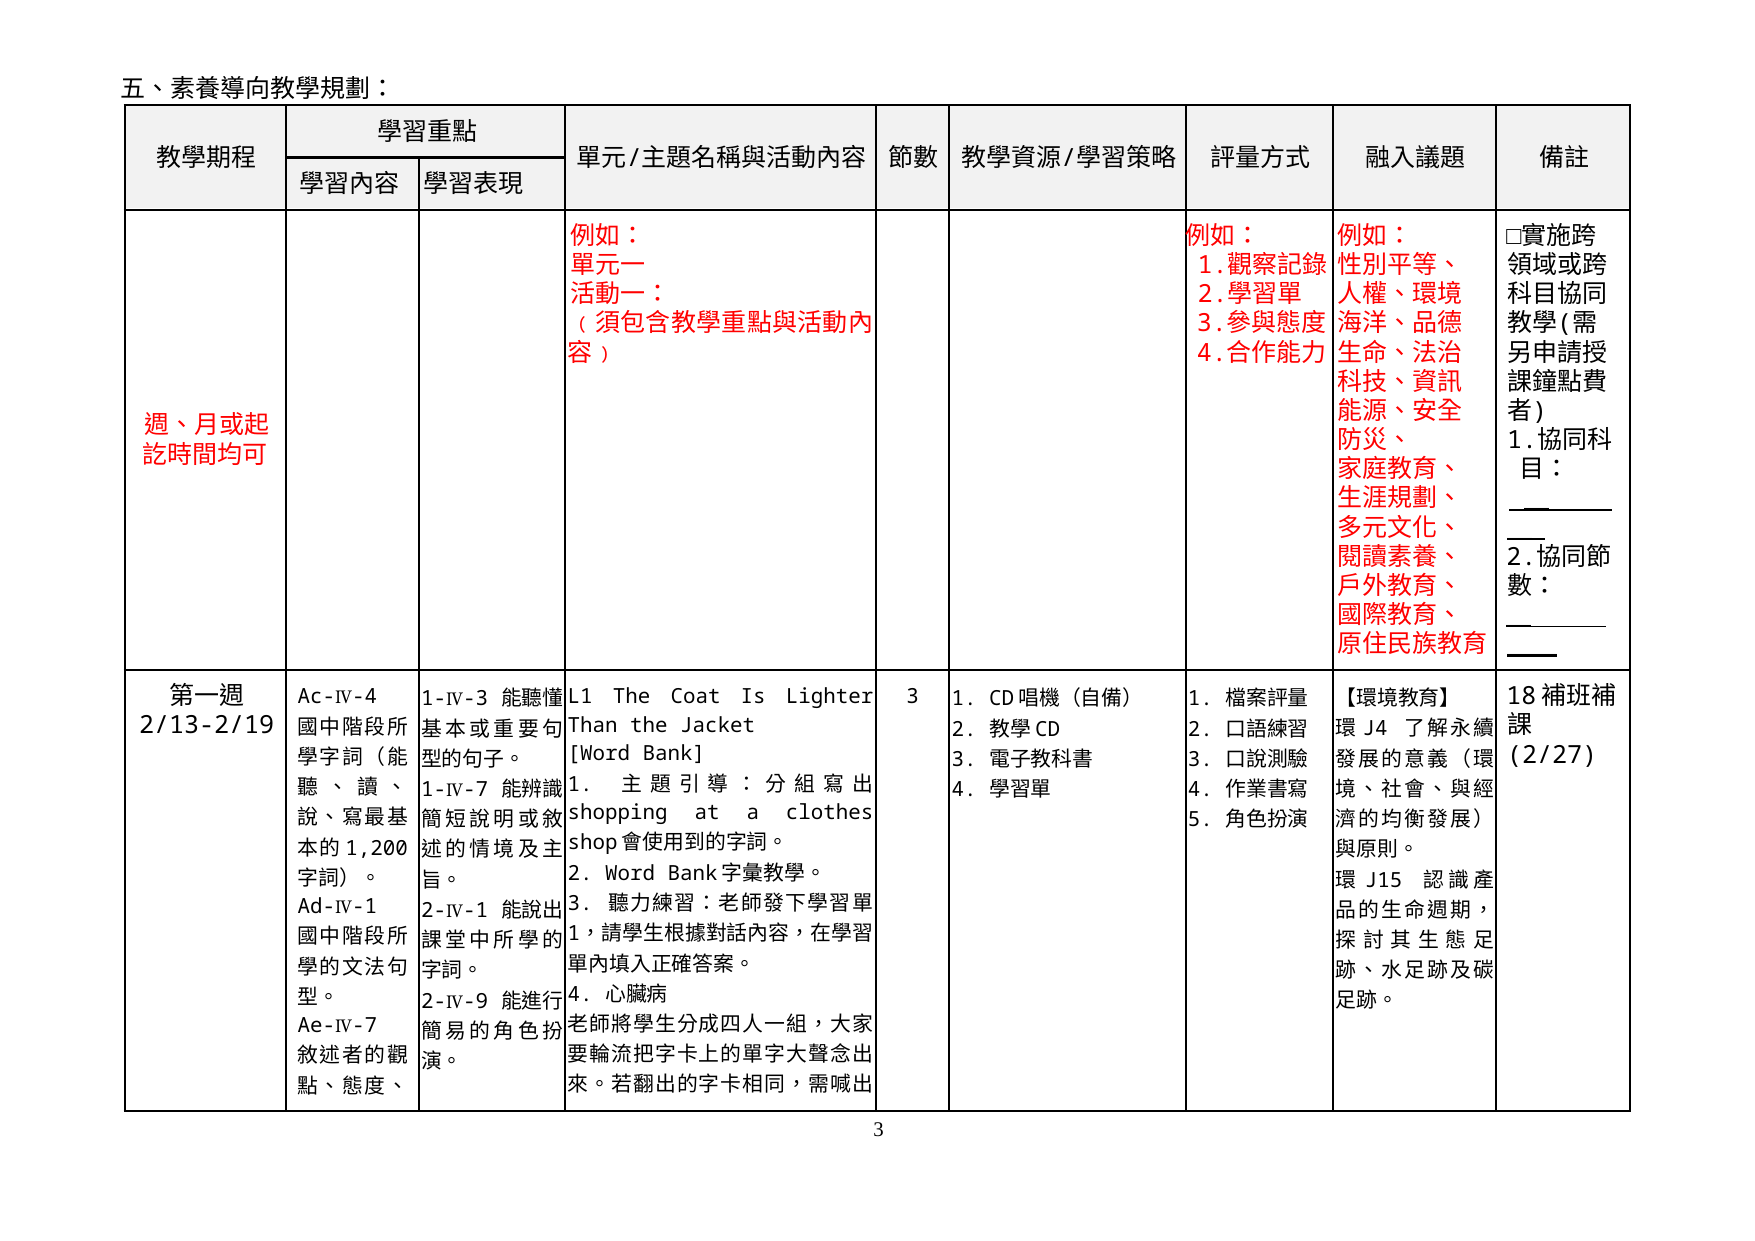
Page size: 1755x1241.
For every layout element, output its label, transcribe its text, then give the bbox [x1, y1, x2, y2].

table_cell □實施跨領域或跨科目協同教學(需另申請授課鐘點費者) 1.協同科目： ＿ ＿ 2.協同節數： ＿ ＿＿ [1497, 211, 1629, 669]
table_cell [287, 211, 418, 669]
table_cell 學習表現 [420, 159, 564, 208]
table_header 教學期程 [126, 106, 285, 208]
table_cell [877, 211, 948, 669]
table_cell 18補班補課(2/27) [1497, 671, 1629, 1109]
table_header 學習重點 [287, 106, 564, 156]
text 五、素養導向教學規劃： [118, 68, 1636, 104]
table_cell L1 The Coat Is Lighter Than the Jacket [Word Bank] 1. 主題引導：分組寫出shopping at a clothes shop會使用到的字詞。 2. Word Bank字彙教學。 3. 聽力練習：老師發下學習單1，請學生根據對話內容，在學習單內填入正確答案。 4. 心臟病 老師將學生分成四人一組，大家要輪流把字卡上的單字大聲念出來。若翻出的字卡相同，需喊出 [566, 671, 875, 1109]
table_header 評量方式 [1187, 106, 1332, 208]
table_cell [420, 211, 564, 669]
table_cell 3 [877, 671, 948, 1109]
table_cell 1. CD唱機（自備） 2. 教學CD 3. 電子教科書 4. 學習單 [950, 671, 1185, 1109]
table_header 節數 [877, 106, 948, 208]
table_cell [950, 211, 1185, 669]
table_cell 例如： 單元一 活動一： ﹙須包含教學重點與活動內容﹚ [566, 211, 875, 669]
table_cell 1-Ⅳ-3 能聽懂基本或重要句型的句子。 1-Ⅳ-7 能辨識簡短說明或敘述的情境及主旨。 2-Ⅳ-1 能說出課堂中所學的字詞。 2-Ⅳ-9 能進行簡易的角色扮演。 [420, 671, 564, 1109]
table_cell 第一週 2/13-2/19 [126, 671, 285, 1109]
table_cell 1. 檔案評量 2. 口語練習 3. 口說測驗 4. 作業書寫 5. 角色扮演 [1187, 671, 1332, 1109]
table_cell 例如： 性別平等、 人權、環境 海洋、品德 生命、法治 科技、資訊 能源、安全 防災、 家庭教育、 生涯規劃、 多元文化、 閱讀素養、 戶外教育、 國際教育、 原住民族教育 [1334, 211, 1495, 669]
table_header 融入議題 [1334, 106, 1495, 208]
table_cell 【環境教育】 環J4 了解永續發展的意義（環境、社會、與經濟的均衡發展）與原則。 環J15 認識產品的生命週期，探討其生態足跡、水足跡及碳足跡。 [1334, 671, 1495, 1109]
table_header 教學資源/學習策略 [950, 106, 1185, 208]
table_header 單元/主題名稱與活動內容 [566, 106, 875, 208]
table_cell 週、月或起訖時間均可 [126, 211, 285, 669]
table_cell 學習內容 [287, 159, 418, 208]
table_cell 例如： 1.觀察記錄 2.學習單 3.參與態度 4.合作能力 [1187, 211, 1332, 669]
table_header 備註 [1497, 106, 1629, 208]
table_cell Ac-Ⅳ-4 國中階段所學字詞（能聽、讀、說、寫最基本的1,200字詞）。 Ad-Ⅳ-1 國中階段所學的文法句型。 Ae-Ⅳ-7 敘述者的觀點、態度、 [287, 671, 418, 1109]
